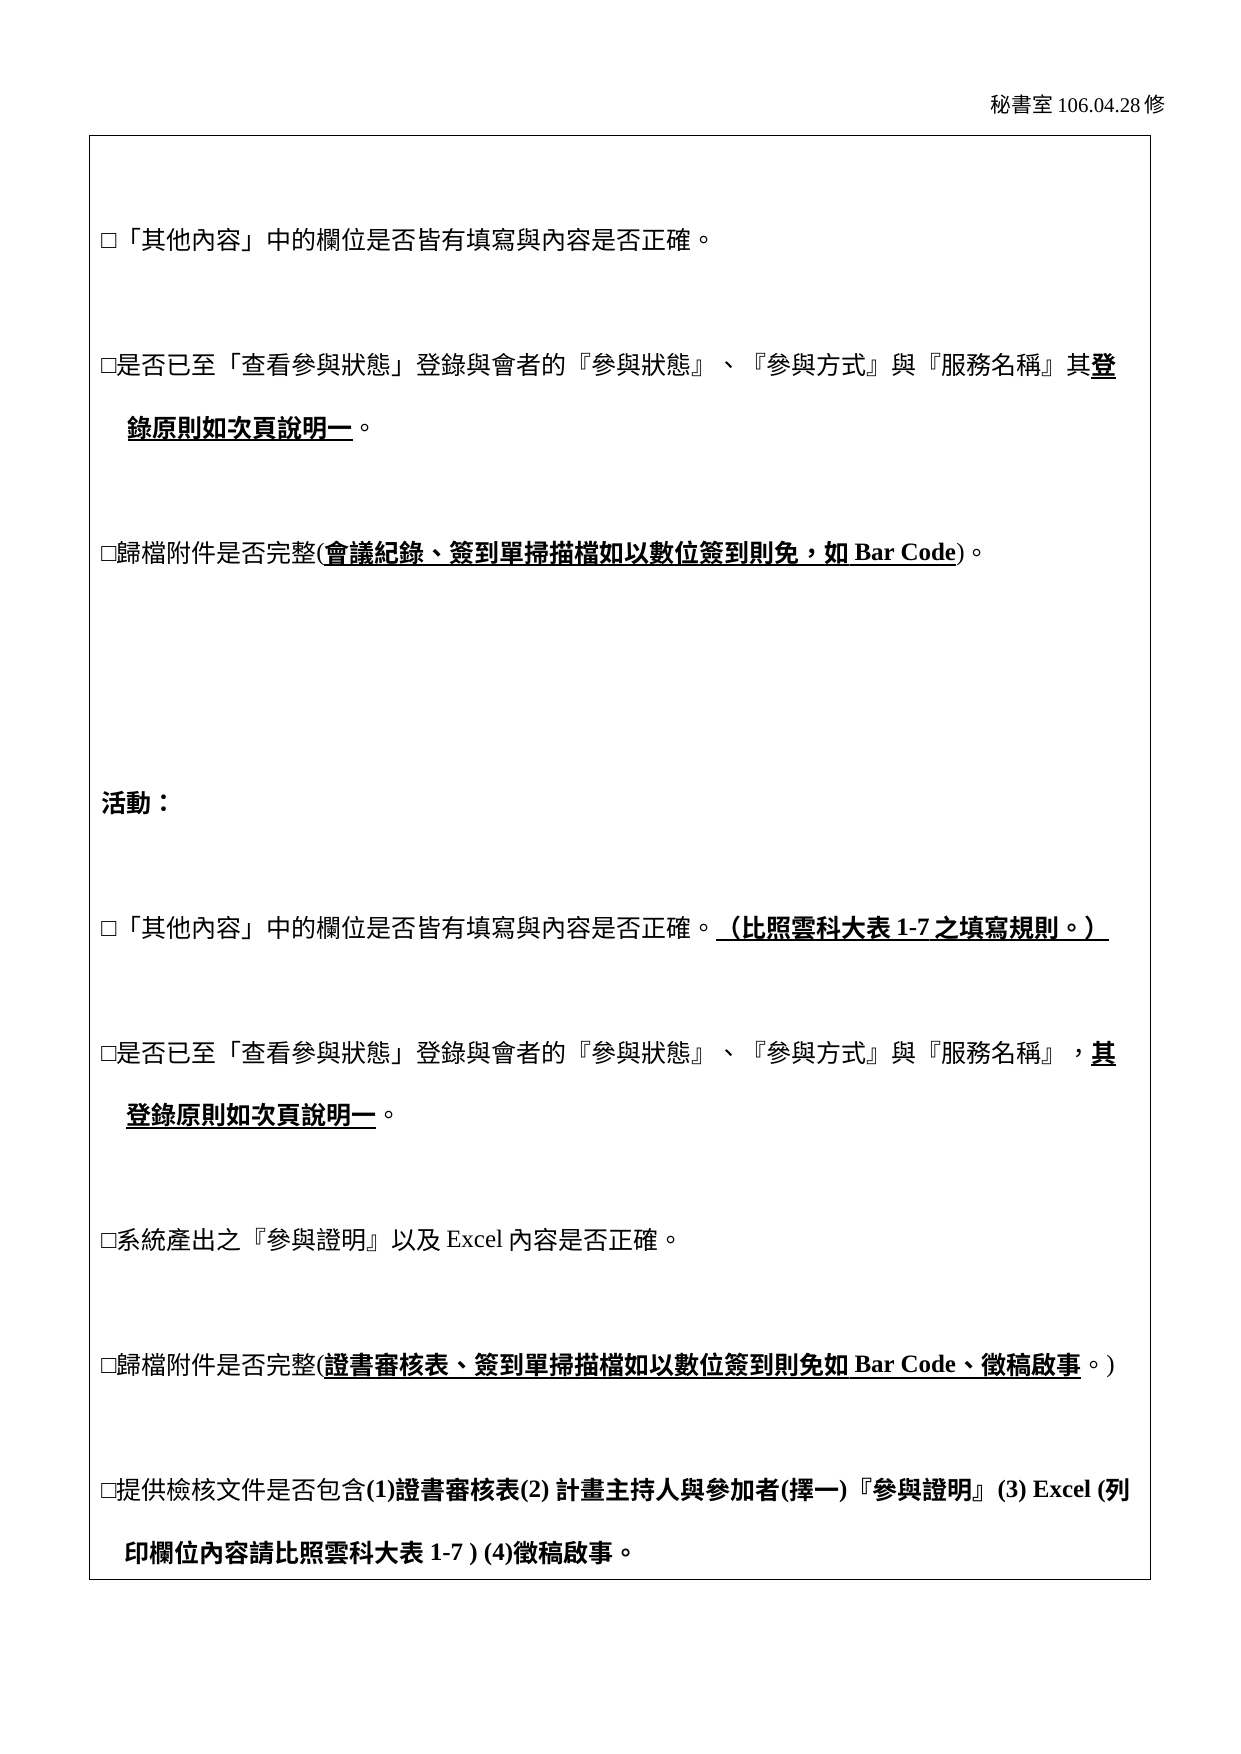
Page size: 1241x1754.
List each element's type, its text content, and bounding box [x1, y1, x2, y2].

table_cell □「其他內容」中的欄位是否皆有填寫與內容是否正確。 □是否已至「查看參與狀態」登錄與會者的『參與狀態』、『參與方式』與『服務名稱』其登錄原則如次頁說明一。 □歸檔附件是否完整(會議紀錄、簽到單掃描檔如以數位簽到則免，如Bar Code)。 活動： □「其他內容」中的欄位是否皆有填寫與內容是否正確。（比照雲科大表1-7之填寫規則。） □是否已至「查看參與狀態」登錄與會者的『參與狀態』、『參與方式』與『服務名稱』，其登錄原則如次頁說明一。 □系統產出之『參與證明』以及Excel內容是否正確。 □歸檔附件是否完整(證書審核表、簽到單掃描檔如以數位簽到則免如Bar Code、徵稿啟事。) □提供檢核文件是否包含(1)證書審核表(2) 計畫主持人與參加者(擇一)『參與證明』(3) Excel (列印欄位內容請比照雲科大表1-7 ) (4)徵稿啟事。 [90, 136, 1150, 1579]
